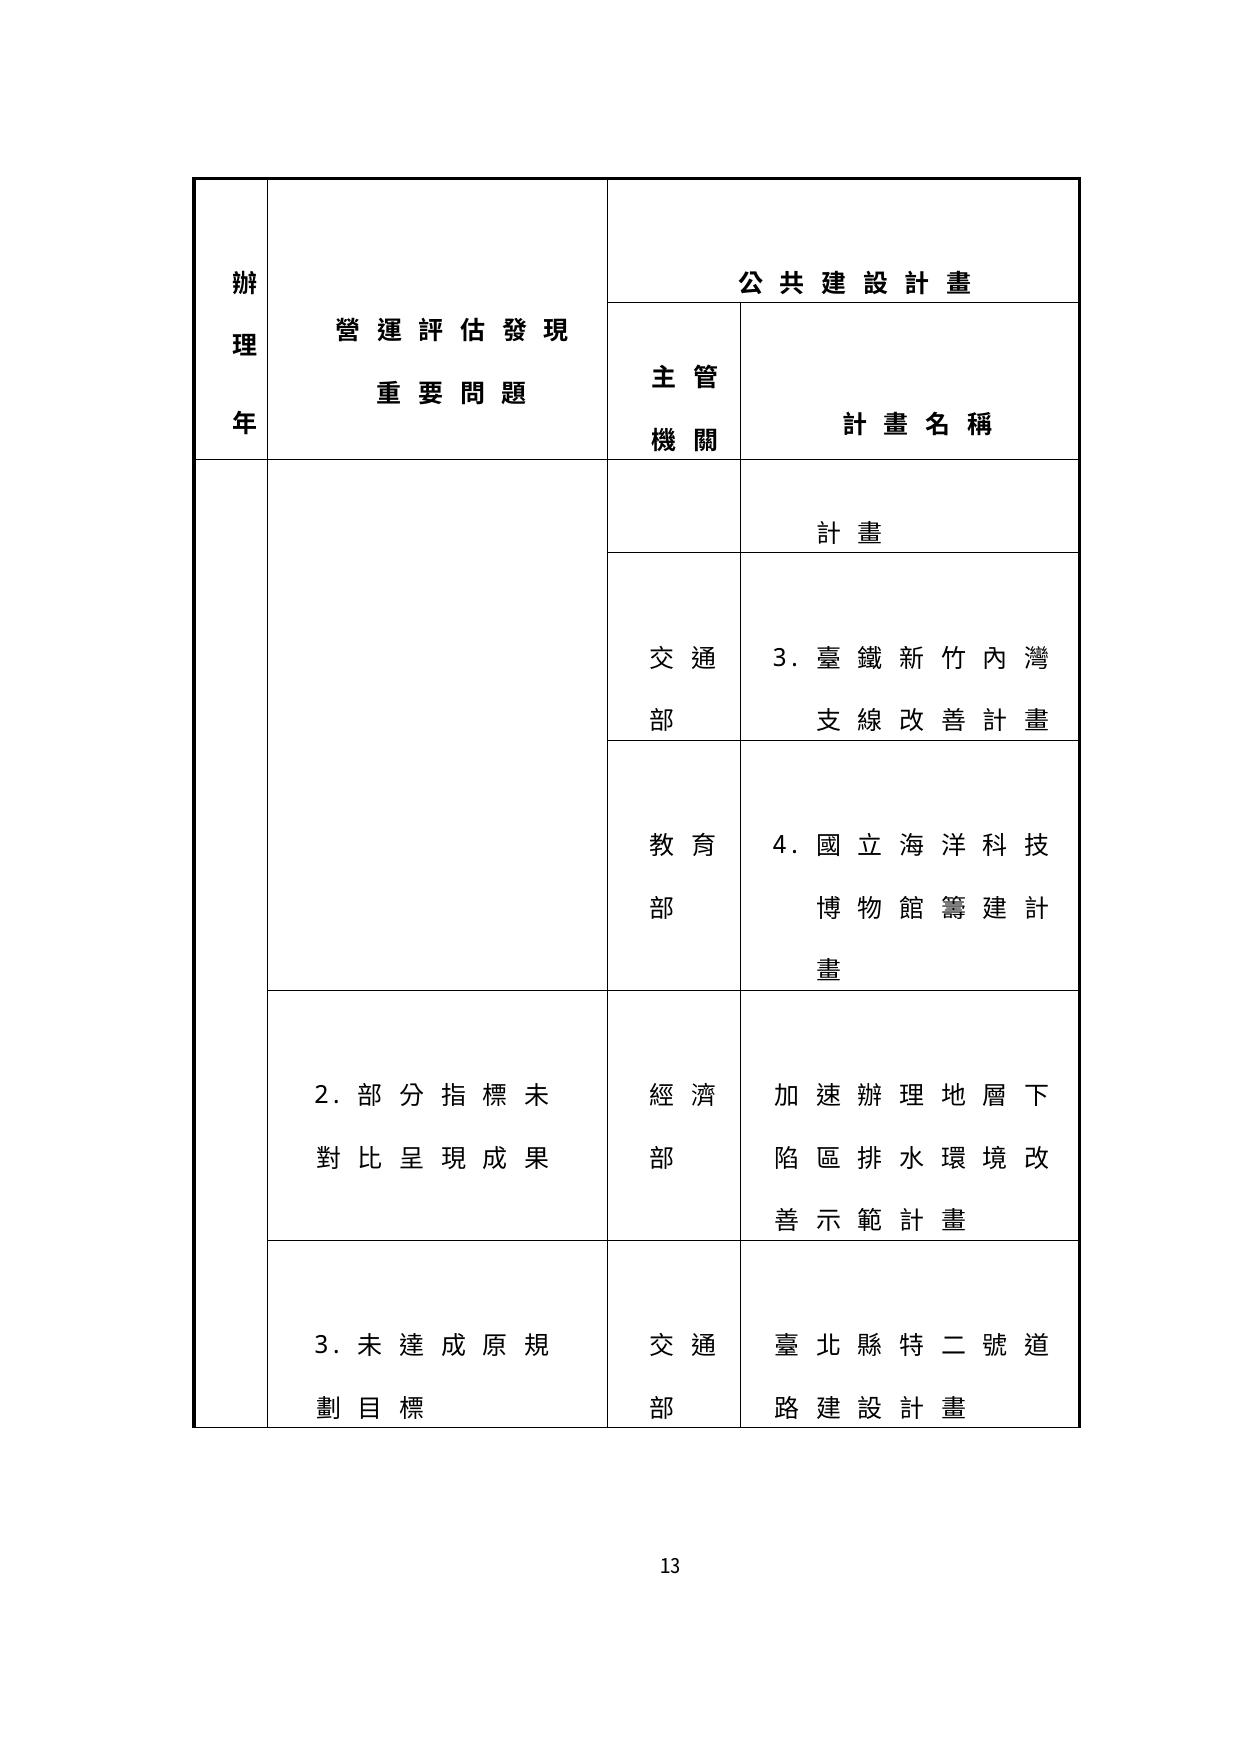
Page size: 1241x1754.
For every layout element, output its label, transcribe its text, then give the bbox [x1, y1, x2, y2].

table_cell 加速辦理地層下陷區排水環境改善示範計畫 [741, 991, 1078, 1240]
table_cell [608, 460, 740, 552]
table_header 營運評估發現重要問題 [268, 180, 607, 459]
table_cell 教育部 [608, 741, 740, 990]
table_cell 臺北縣特二號道路建設計畫 [741, 1241, 1078, 1427]
table_cell [268, 460, 607, 990]
table_cell 2.部分指標未對比呈現成果 [268, 991, 607, 1240]
table_cell 107 [196, 460, 267, 1427]
table_cell 交通部 [608, 1241, 740, 1427]
table_cell 計畫名稱 [741, 303, 1078, 459]
table_cell 計畫 [741, 460, 1078, 552]
table_cell 主管機關 [608, 303, 740, 459]
table_header 公共建設計畫 [608, 180, 1078, 302]
table_cell 3.臺鐵新竹內灣支線改善計畫 [741, 553, 1078, 740]
table_cell 4.國立海洋科技博物館籌建計畫 [741, 741, 1078, 990]
table_cell 交通部 [608, 553, 740, 740]
table_cell 經濟部 [608, 991, 740, 1240]
table_header 辦理 年度 [196, 180, 267, 459]
table_cell 3.未達成原規劃目標 [268, 1241, 607, 1427]
